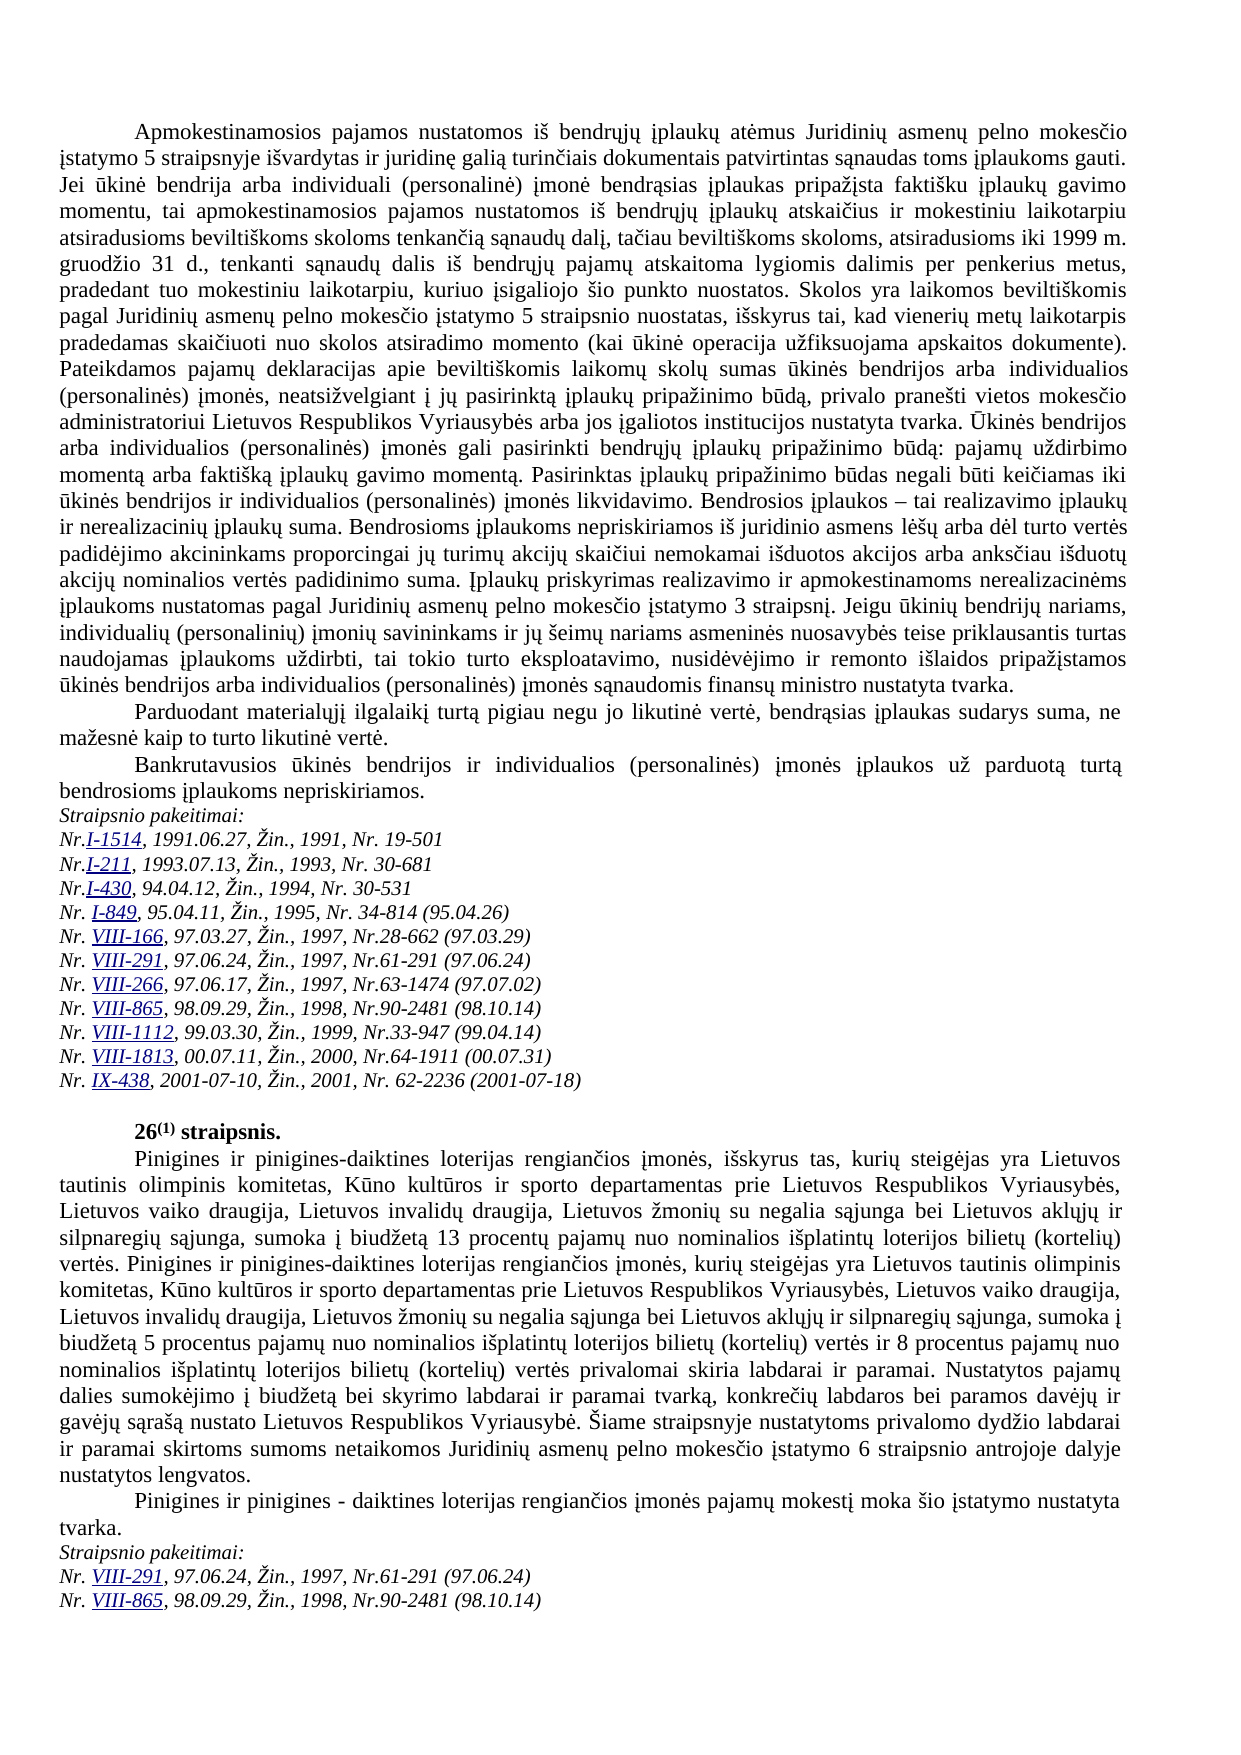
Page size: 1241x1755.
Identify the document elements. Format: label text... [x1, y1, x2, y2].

text Nr. VIII-166, 97.03.27, Žin., 1997, Nr.28-662 (97.03.29) [59, 924, 1122, 948]
text 26(1) straipsnis. [59, 1118, 1122, 1145]
text Nr.I-430, 94.04.12, Žin., 1994, Nr. 30-531 [59, 876, 1122, 899]
text Straipsnio pakeitimai: [59, 1540, 1122, 1564]
text Nr. IX-438, 2001-07-10, Žin., 2001, Nr. 62-2236 (2001-07-18) [59, 1068, 1122, 1092]
text Nr. VIII-865, 98.09.29, Žin., 1998, Nr.90-2481 (98.10.14) [59, 1588, 1122, 1612]
text Apmokestinamosios pajamos nustatomos iš bendrųjų įplaukų atėmus Juridinių asmenų pelno mokesčio įstatymo 5 straipsnyje išvardytas ir juridinę galią turinčiais dokumentais patvirtintas sąnaudas toms įplaukoms gauti. Jei ūkinė bendrija arba individuali (personalinė) įmonė bendrąsias įplaukas pripažįsta faktišku įplaukų gavimo momentu, tai apmokestinamosios pajamos nustatomos iš bendrųjų įplaukų atskaičius ir mokestiniu laikotarpiu atsiradusioms beviltiškoms skoloms tenkančią sąnaudų dalį, tačiau beviltiškoms skoloms, atsiradusioms iki 1999 m. gruodžio 31 d., tenkanti sąnaudų dalis iš bendrųjų pajamų atskaitoma lygiomis dalimis per penkerius metus, pradedant tuo mokestiniu laikotarpiu, kuriuo įsigaliojo šio punkto nuostatos. Skolos yra laikomos beviltiškomis pagal Juridinių asmenų pelno mokesčio įstatymo 5 straipsnio nuostatas, išskyrus tai, kad vienerių metų laikotarpis pradedamas skaičiuoti nuo skolos atsiradimo momento (kai ūkinė operacija užfiksuojama apskaitos dokumente). Pateikdamos pajamų deklaracijas apie beviltiškomis laikomų skolų sumas ūkinės bendrijos arba individualios (personalinės) įmonės, neatsižvelgiant į jų pasirinktą įplaukų pripažinimo būdą, privalo pranešti vietos mokesčio administratoriui Lietuvos Respublikos Vyriausybės arba jos įgaliotos institucijos nustatyta tvarka. Ūkinės bendrijos arba individualios (personalinės) įmonės gali pasirinkti bendrųjų įplaukų pripažinimo būdą: pajamų uždirbimo momentą arba faktišką įplaukų gavimo momentą. Pasirinktas įplaukų pripažinimo būdas negali būti keičiamas iki ūkinės bendrijos ir individualios (personalinės) įmonės likvidavimo. Bendrosios įplaukos – tai realizavimo įplaukų ir nerealizacinių įplaukų suma. Bendrosioms įplaukoms nepriskiriamos iš juridinio asmens lėšų arba dėl turto vertės padidėjimo akcininkams proporcingai jų turimų akcijų skaičiui nemokamai išduotos akcijos arba anksčiau išduotų akcijų nominalios vertės padidinimo suma. Įplaukų priskyrimas realizavimo ir apmokestinamoms nerealizacinėms įplaukoms nustatomas pagal Juridinių asmenų pelno mokesčio įstatymo 3 straipsnį. Jeigu ūkinių bendrijų nariams, individualių (personalinių) įmonių savininkams ir jų šeimų nariams asmeninės nuosavybės teise priklausantis turtas naudojamas įplaukoms uždirbti, tai tokio turto eksploatavimo, nusidėvėjimo ir remonto išlaidos pripažįstamos ūkinės bendrijos arba individualios (personalinės) įmonės sąnaudomis finansų ministro nustatyta tvarka. [59, 118, 1128, 698]
text Nr. VIII-1112, 99.03.30, Žin., 1999, Nr.33-947 (99.04.14) [59, 1020, 1122, 1044]
text Nr. VIII-266, 97.06.17, Žin., 1997, Nr.63-1474 (97.07.02) [59, 972, 1122, 996]
text Nr. I-849, 95.04.11, Žin., 1995, Nr. 34-814 (95.04.26) [59, 899, 1122, 924]
text Nr. VIII-291, 97.06.24, Žin., 1997, Nr.61-291 (97.06.24) [59, 1564, 1122, 1588]
text Nr.I-211, 1993.07.13, Žin., 1993, Nr. 30-681 [59, 851, 1122, 876]
text Pinigines ir pinigines - daiktines loterijas rengiančios įmonės pajamų mokestį moka šio įstatymo nustatyta tvarka. [59, 1487, 1122, 1540]
text Straipsnio pakeitimai: [59, 803, 1122, 827]
text Bankrutavusios ūkinės bendrijos ir individualios (personalinės) įmonės įplaukos už parduotą turtą bendrosioms įplaukoms nepriskiriamos. [59, 751, 1122, 803]
text Nr.I-1514, 1991.06.27, Žin., 1991, Nr. 19-501 [59, 827, 1122, 851]
text Pinigines ir pinigines-daiktines loterijas rengiančios įmonės, išskyrus tas, kurių steigėjas yra Lietuvos tautinis olimpinis komitetas, Kūno kultūros ir sporto departamentas prie Lietuvos Respublikos Vyriausybės, Lietuvos vaiko draugija, Lietuvos invalidų draugija, Lietuvos žmonių su negalia sąjunga bei Lietuvos aklųjų ir silpnaregių sąjunga, sumoka į biudžetą 13 procentų pajamų nuo nominalios išplatintų loterijos bilietų (kortelių) vertės. Pinigines ir pinigines-daiktines loterijas rengiančios įmonės, kurių steigėjas yra Lietuvos tautinis olimpinis komitetas, Kūno kultūros ir sporto departamentas prie Lietuvos Respublikos Vyriausybės, Lietuvos vaiko draugija, Lietuvos invalidų draugija, Lietuvos žmonių su negalia sąjunga bei Lietuvos aklųjų ir silpnaregių sąjunga, sumoka į biudžetą 5 procentus pajamų nuo nominalios išplatintų loterijos bilietų (kortelių) vertės ir 8 procentus pajamų nuo nominalios išplatintų loterijos bilietų (kortelių) vertės privalomai skiria labdarai ir paramai. Nustatytos pajamų dalies sumokėjimo į biudžetą bei skyrimo labdarai ir paramai tvarką, konkrečių labdaros bei paramos davėjų ir gavėjų sąrašą nustato Lietuvos Respublikos Vyriausybė. Šiame straipsnyje nustatytoms privalomo dydžio labdarai ir paramai skirtoms sumoms netaikomos Juridinių asmenų pelno mokesčio įstatymo 6 straipsnio antrojoje dalyje nustatytos lengvatos. [59, 1145, 1122, 1487]
text Nr. VIII-1813, 00.07.11, Žin., 2000, Nr.64-1911 (00.07.31) [59, 1044, 1122, 1068]
text Parduodant materialųjį ilgalaikį turtą pigiau negu jo likutinė vertė, bendrąsias įplaukas sudarys suma, ne mažesnė kaip to turto likutinė vertė. [59, 698, 1122, 751]
text Nr. VIII-291, 97.06.24, Žin., 1997, Nr.61-291 (97.06.24) [59, 948, 1122, 972]
text Nr. VIII-865, 98.09.29, Žin., 1998, Nr.90-2481 (98.10.14) [59, 996, 1122, 1020]
